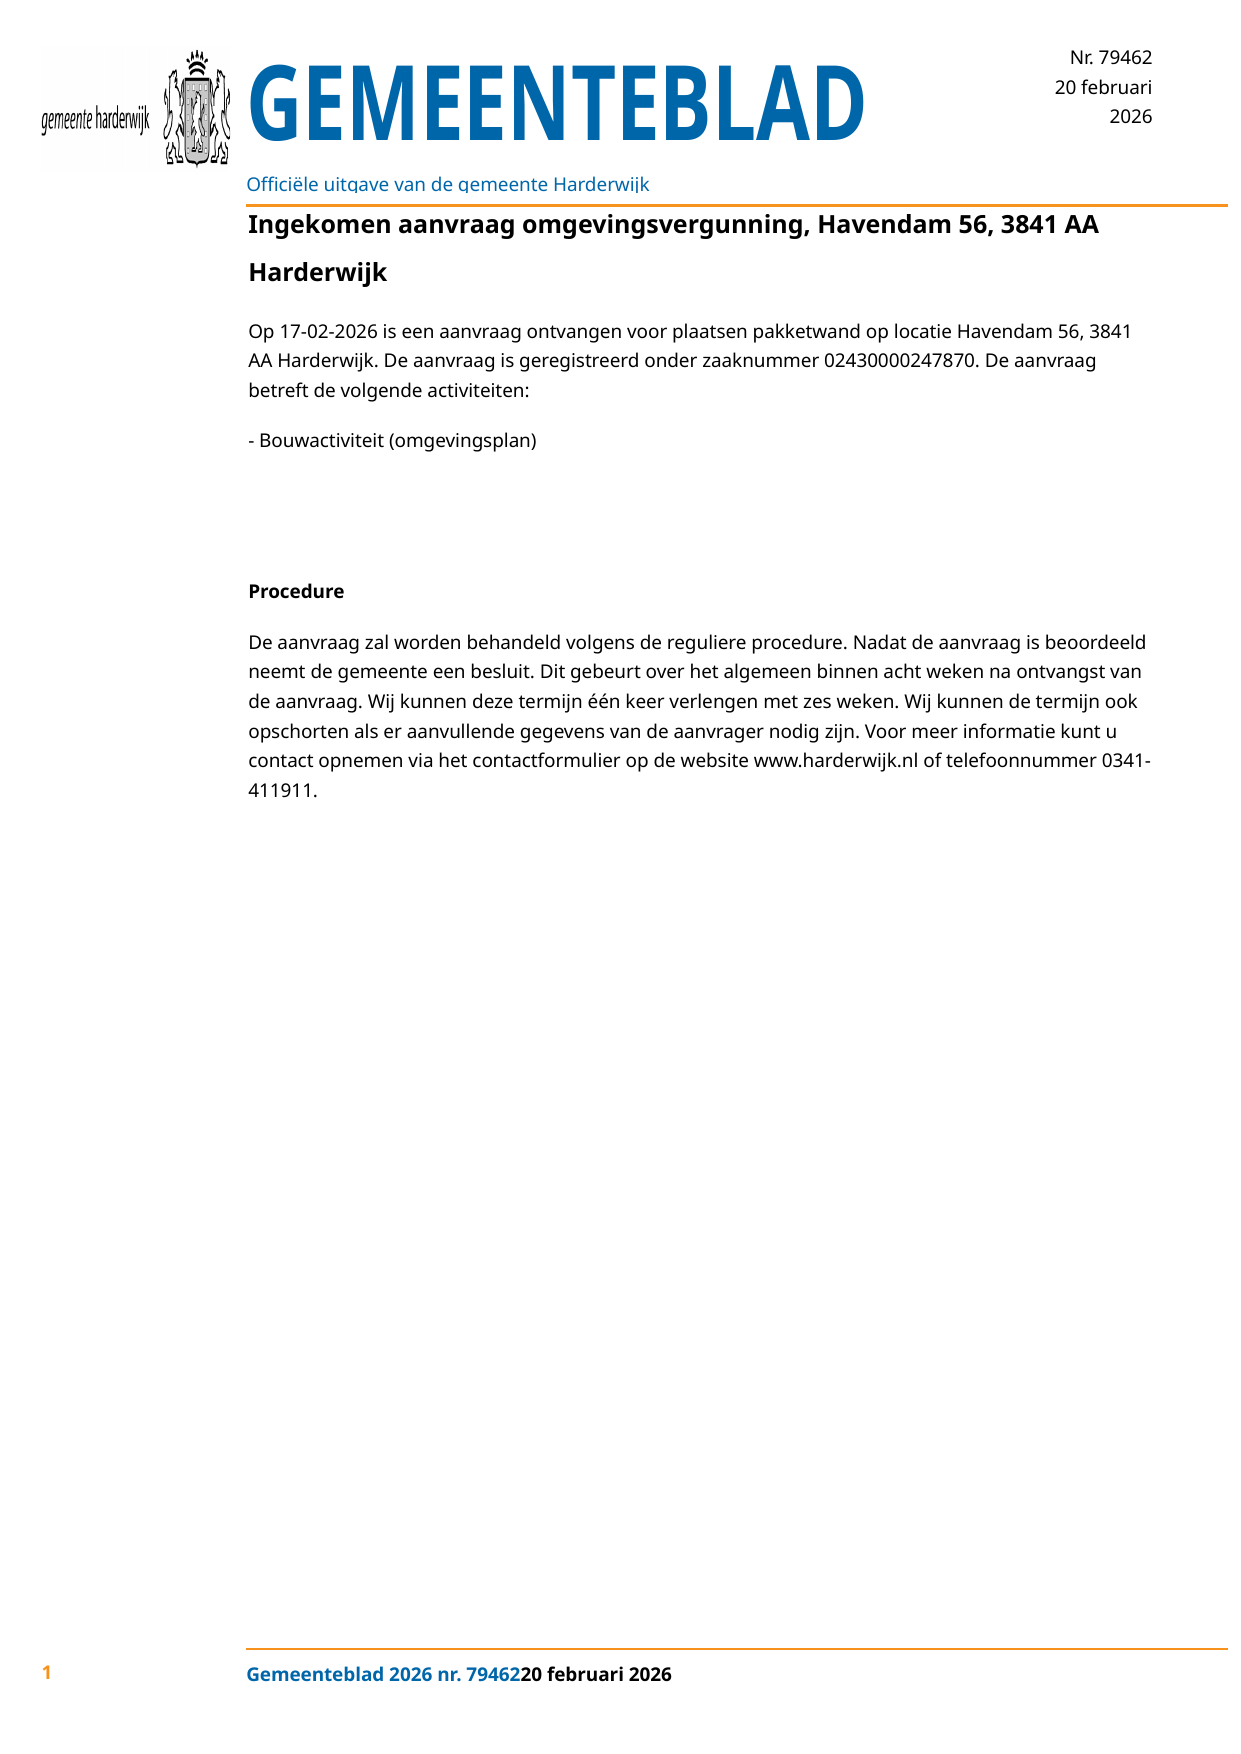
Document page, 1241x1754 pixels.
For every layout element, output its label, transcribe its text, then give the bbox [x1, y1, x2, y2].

picture [41, 47, 231, 172]
text Op 17-02-2026 is een aanvraag ontvangen voor plaatsen pakketwand op locatie Havendam 56, 3841 AA Harderwijk. De aanvraag is geregistreerd onder zaaknummer 02430000247870. De aanvraag betreft de volgende activiteiten: [248, 318, 1152, 403]
text Procedure [248, 579, 1152, 604]
text Ingekomen aanvraag omgevingsvergunning, Havendam 56, 3841 AA Harderwijk [248, 207, 1152, 288]
text - Bouwactiviteit (omgevingsplan) [248, 427, 1152, 453]
text De aanvraag zal worden behandeld volgens de reguliere procedure. Nadat de aanvraag is beoordeeld neemt de gemeente een besluit. Dit gebeurt over het algemeen binnen acht weken na ontvangst van de aanvraag. Wij kunnen deze termijn één keer verlengen met zes weken. Wij kunnen de termijn ook opschorten als er aanvullende gegevens van de aanvrager nodig zijn. Voor meer informatie kunt u contact opnemen via het contactformulier op de website www.harderwijk.nl of telefoonnummer 0341-411911. [248, 629, 1152, 803]
